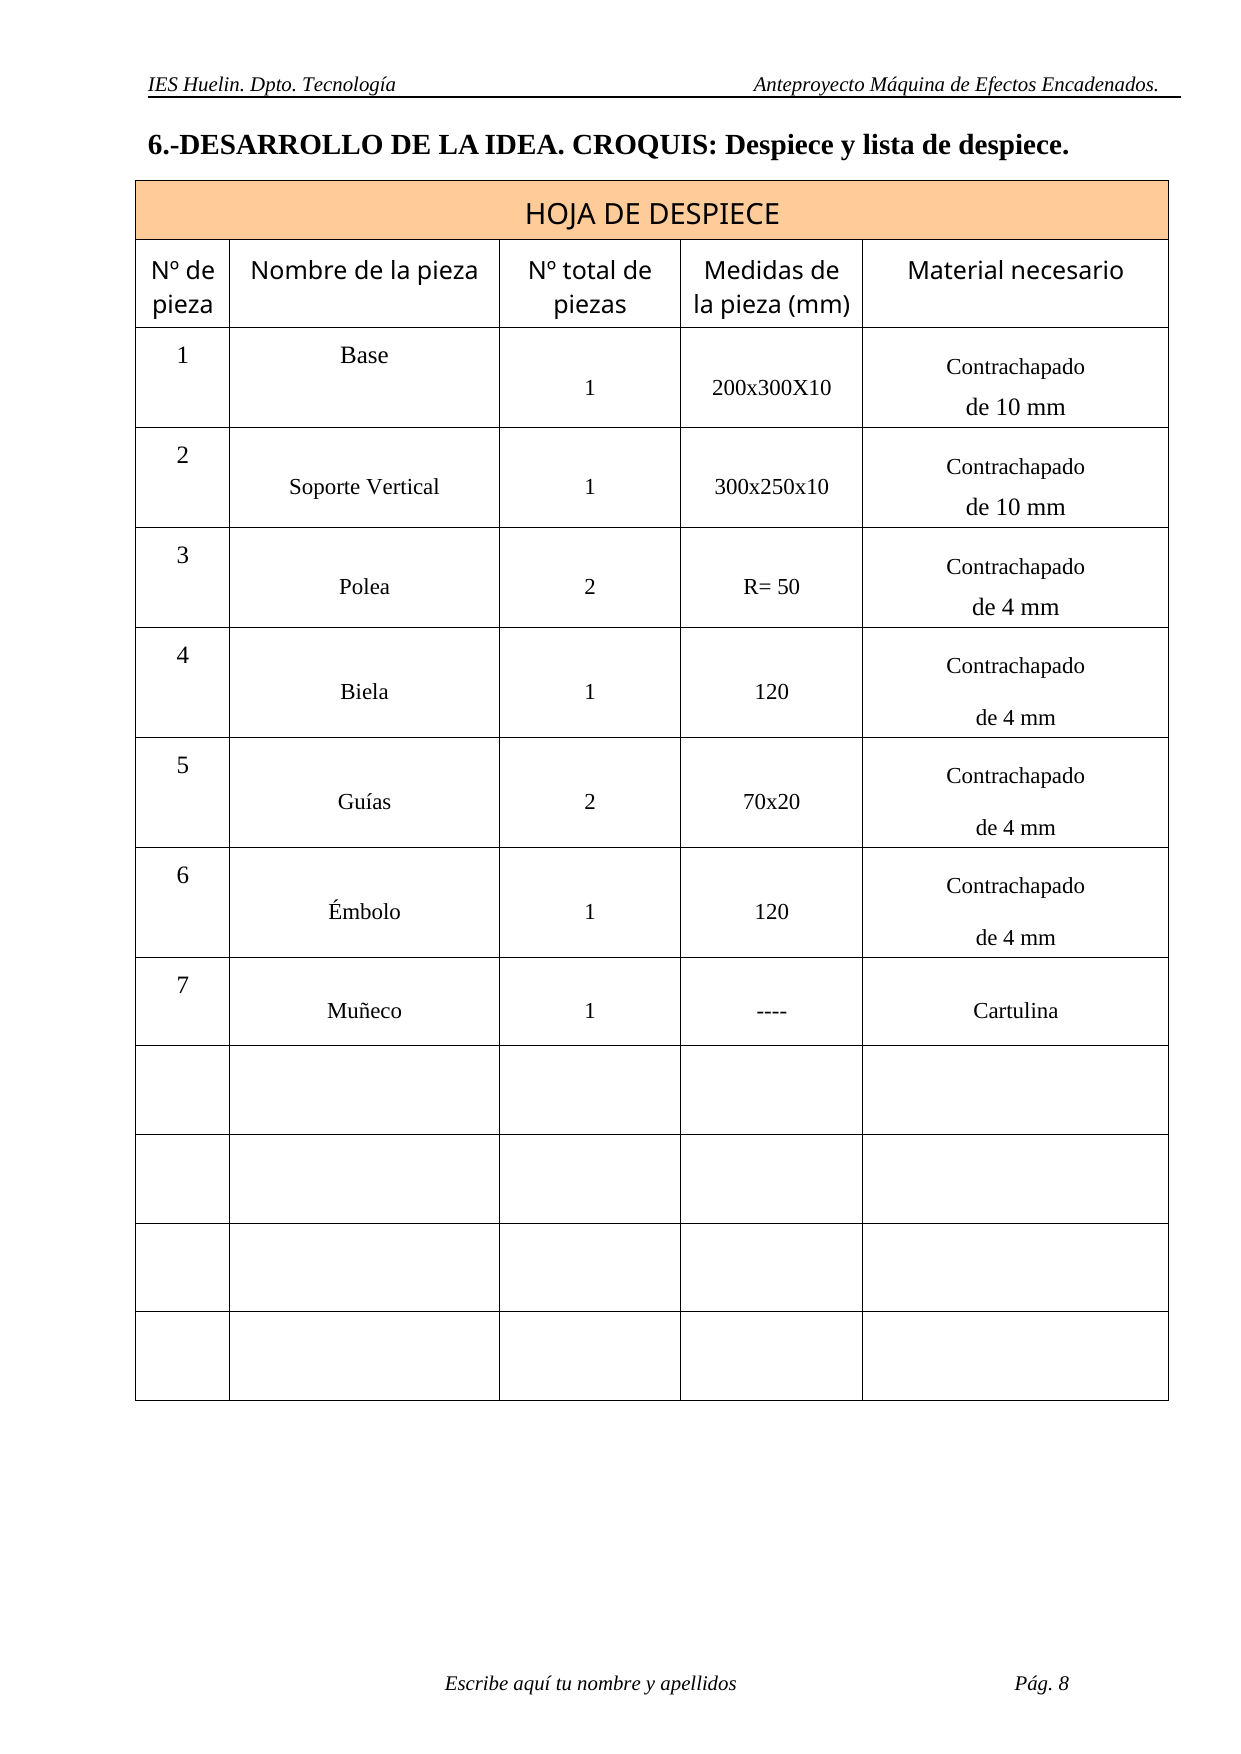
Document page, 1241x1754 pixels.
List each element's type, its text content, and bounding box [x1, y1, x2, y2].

table_cell 4 [136, 628, 229, 737]
table_cell Guías [230, 738, 499, 847]
table_cell ---- [681, 958, 862, 1045]
table_cell [681, 1135, 862, 1222]
table_cell 1 [500, 958, 680, 1045]
table_cell 7 [136, 958, 229, 1045]
table_cell 120 [681, 848, 862, 957]
table_cell [681, 1312, 862, 1400]
table_header HOJA DE DESPIECE [136, 181, 1168, 239]
table_cell 1 [500, 628, 680, 737]
table_cell [500, 1224, 680, 1311]
table_cell [136, 1224, 229, 1311]
table_cell 3 [136, 528, 229, 627]
table_cell Contrachapado de 4 mm [863, 628, 1168, 737]
table_cell [681, 1224, 862, 1311]
table_cell 1 [500, 328, 680, 427]
table_cell Contrachapado de 10 mm [863, 428, 1168, 527]
table_cell Muñeco [230, 958, 499, 1045]
table_cell 6 [136, 848, 229, 957]
table_cell [681, 1046, 862, 1134]
table_cell [230, 1135, 499, 1222]
table_cell 300x250x10 [681, 428, 862, 527]
table_cell Contrachapado de 10 mm [863, 328, 1168, 427]
table_cell Material necesario [863, 240, 1168, 327]
table_cell Nº de pieza [136, 240, 229, 327]
table_cell 120 [681, 628, 862, 737]
table_cell [500, 1312, 680, 1400]
table_cell 2 [136, 428, 229, 527]
table_cell [863, 1224, 1168, 1311]
table_cell [136, 1135, 229, 1222]
table_cell 2 [500, 738, 680, 847]
table_cell [500, 1135, 680, 1222]
table_cell Soporte Vertical [230, 428, 499, 527]
table_cell [500, 1046, 680, 1134]
table_cell 200x300X10 [681, 328, 862, 427]
table_cell Cartulina [863, 958, 1168, 1045]
table_cell [863, 1312, 1168, 1400]
table_cell [136, 1312, 229, 1400]
table_cell [230, 1046, 499, 1134]
table_cell Biela [230, 628, 499, 737]
table_cell [863, 1046, 1168, 1134]
table_cell Contrachapado de 4 mm [863, 528, 1168, 627]
subtitle 6.-DESARROLLO DE LA IDEA. CROQUIS: Despiece y lista de despiece. [148, 127, 1181, 161]
table_cell 5 [136, 738, 229, 847]
table_cell [230, 1224, 499, 1311]
table_cell Medidas de la pieza (mm) [681, 240, 862, 327]
table_cell 1 [500, 848, 680, 957]
table_cell Contrachapado de 4 mm [863, 738, 1168, 847]
table_cell [863, 1135, 1168, 1222]
table_cell 1 [136, 328, 229, 427]
table_cell Nº total de piezas [500, 240, 680, 327]
table_cell 70x20 [681, 738, 862, 847]
table_cell R= 50 [681, 528, 862, 627]
table_cell Polea [230, 528, 499, 627]
table_cell Nombre de la pieza [230, 240, 499, 327]
table_cell Émbolo [230, 848, 499, 957]
table_cell [136, 1046, 229, 1134]
table_cell Base [230, 328, 499, 427]
table_cell Contrachapado de 4 mm [863, 848, 1168, 957]
table_cell [230, 1312, 499, 1400]
table_cell 2 [500, 528, 680, 627]
table_cell 1 [500, 428, 680, 527]
